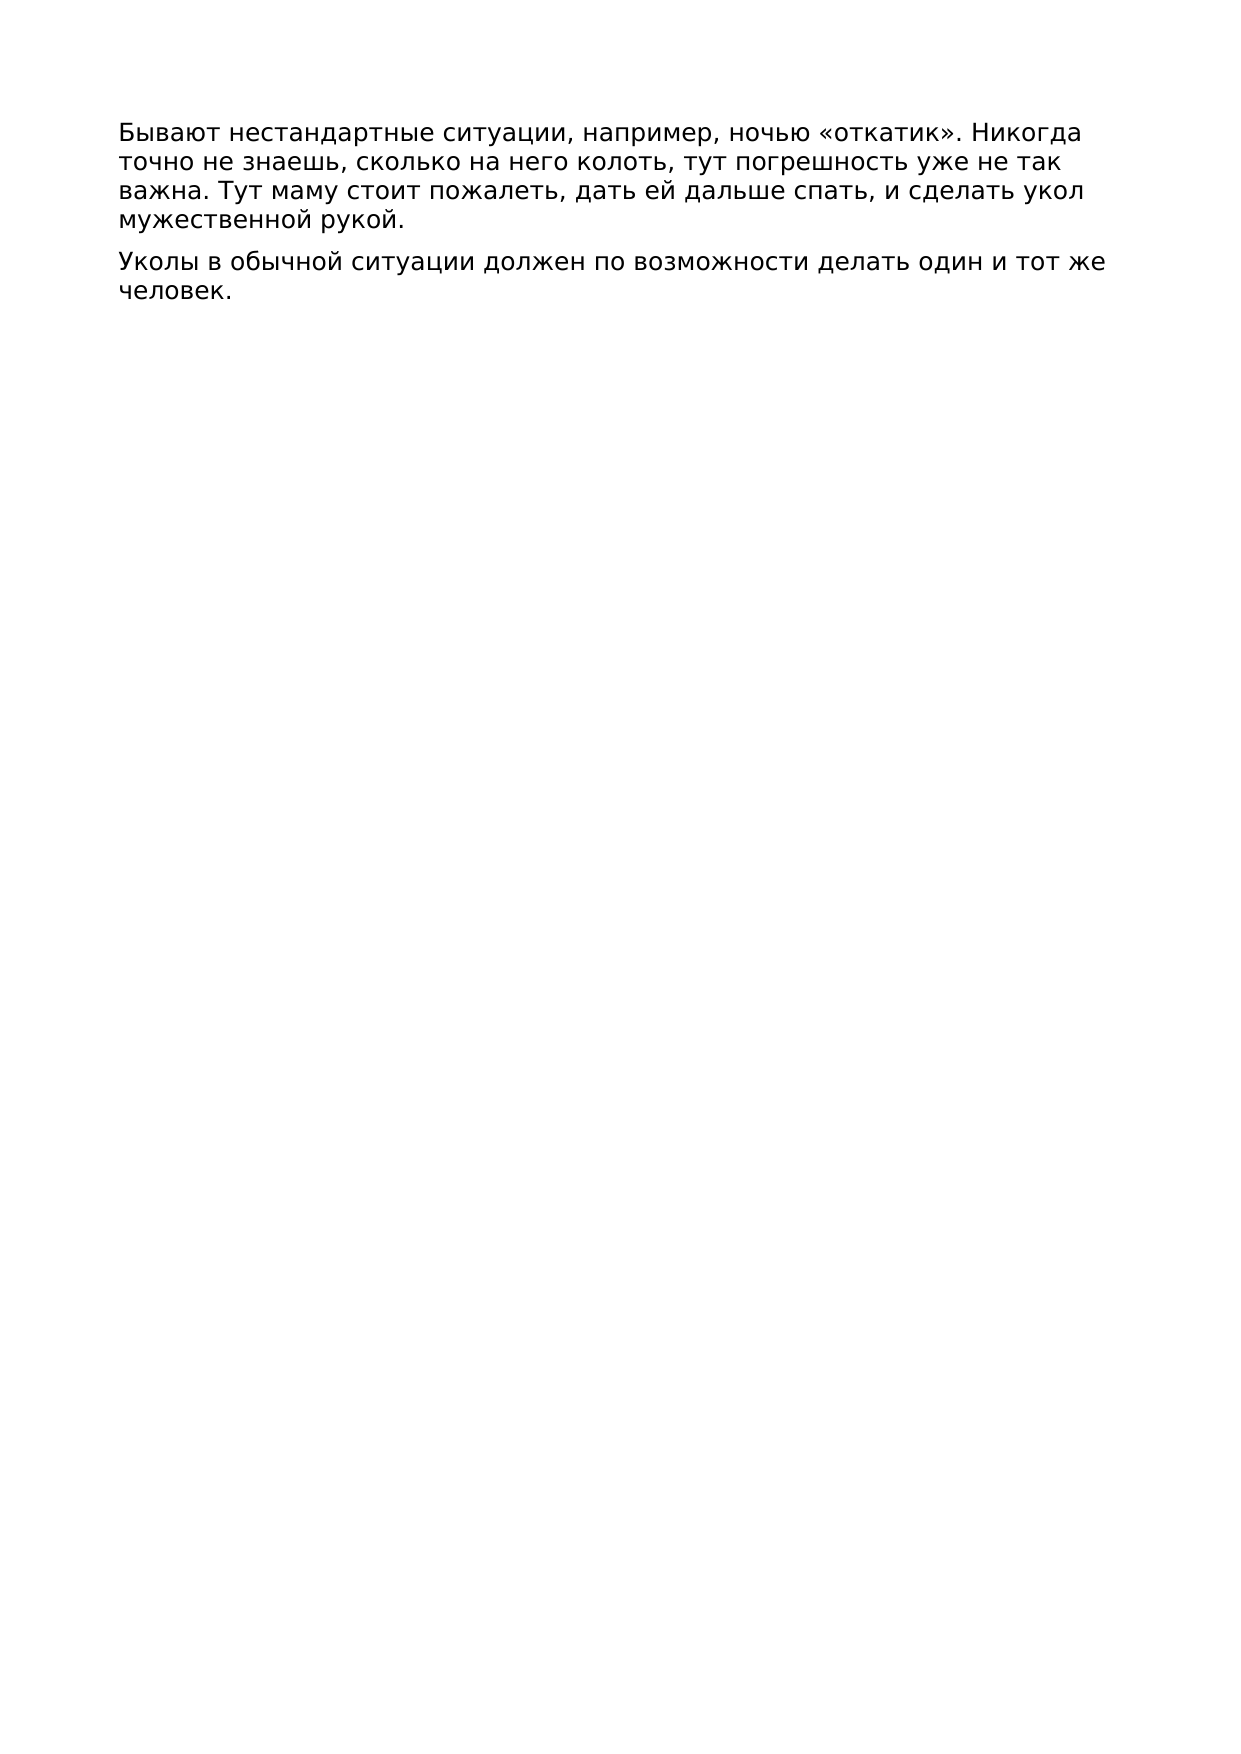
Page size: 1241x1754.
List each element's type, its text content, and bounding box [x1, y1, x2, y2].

text Бывают нестандартные ситуации, например, ночью «откатик». Никогда точно не знаешь, сколько на него колоть, тут погрешность уже не так важна. Тут маму стоит пожалеть, дать ей дальше спать, и сделать укол мужественной рукой. [118, 118, 1122, 235]
text Уколы в обычной ситуации должен по возможности делать один и тот же человек. [118, 247, 1122, 306]
